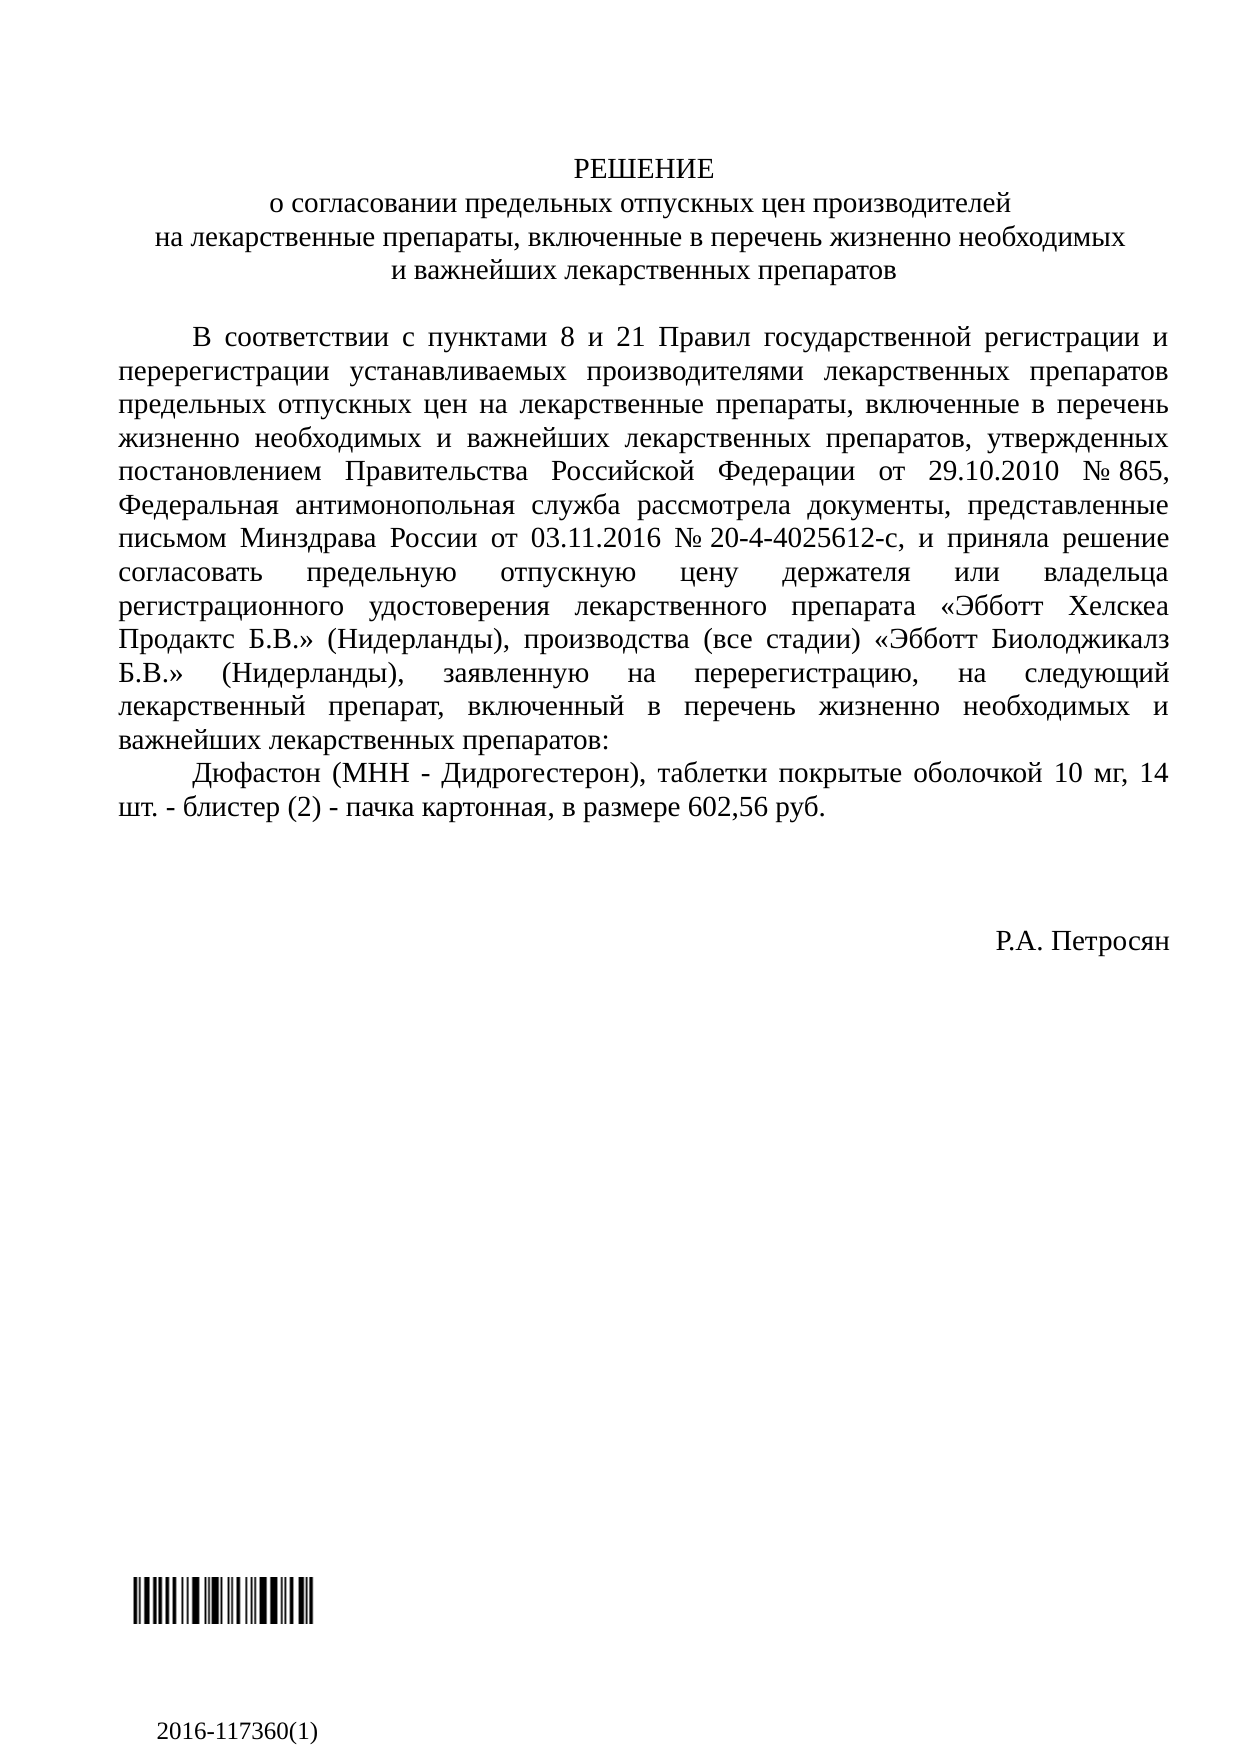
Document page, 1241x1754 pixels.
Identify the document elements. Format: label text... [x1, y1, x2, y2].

text и важнейших лекарственных препаратов [118, 252, 1170, 286]
text В соответствии с пунктами 8 и 21 Правил государственной регистрации и перерегистрации устанавливаемых производителями лекарственных препаратов предельных отпускных цен на лекарственные препараты, включенные в перечень жизненно необходимых и важнейших лекарственных препаратов, утвержденных постановлением Правительства Российской Федерации от 29.10.2010 № 865, Федеральная антимонопольная служба рассмотрела документы, представленные письмом Минздрава России от 03.11.2016 № 20-4-4025612-с, и приняла решение согласовать предельную отпускную цену держателя или владельца регистрационного удостоверения лекарственного препарата «Эбботт Хелскеа Продактс Б.В.» (Нидерланды), производства (все стадии) «Эбботт Биолоджикалз Б.В.» (Нидерланды), заявленную на перерегистрацию, на следующий лекарственный препарат, включенный в перечень жизненно необходимых и важнейших лекарственных препаратов: [118, 319, 1170, 755]
picture [118, 1577, 331, 1624]
text о согласовании предельных отпускных цен производителей [118, 185, 1170, 219]
text на лекарственные препараты, включенные в перечень жизненно необходимых [118, 219, 1170, 252]
text Р.А. Петросян [118, 923, 1170, 957]
text РЕШЕНИЕ [118, 152, 1170, 185]
text Дюфастон (МНН - Дидрогестерон), таблетки покрытые оболочкой 10 мг, 14 шт. - блистер (2) - пачка картонная, в размере 602,56 руб. [118, 755, 1170, 822]
